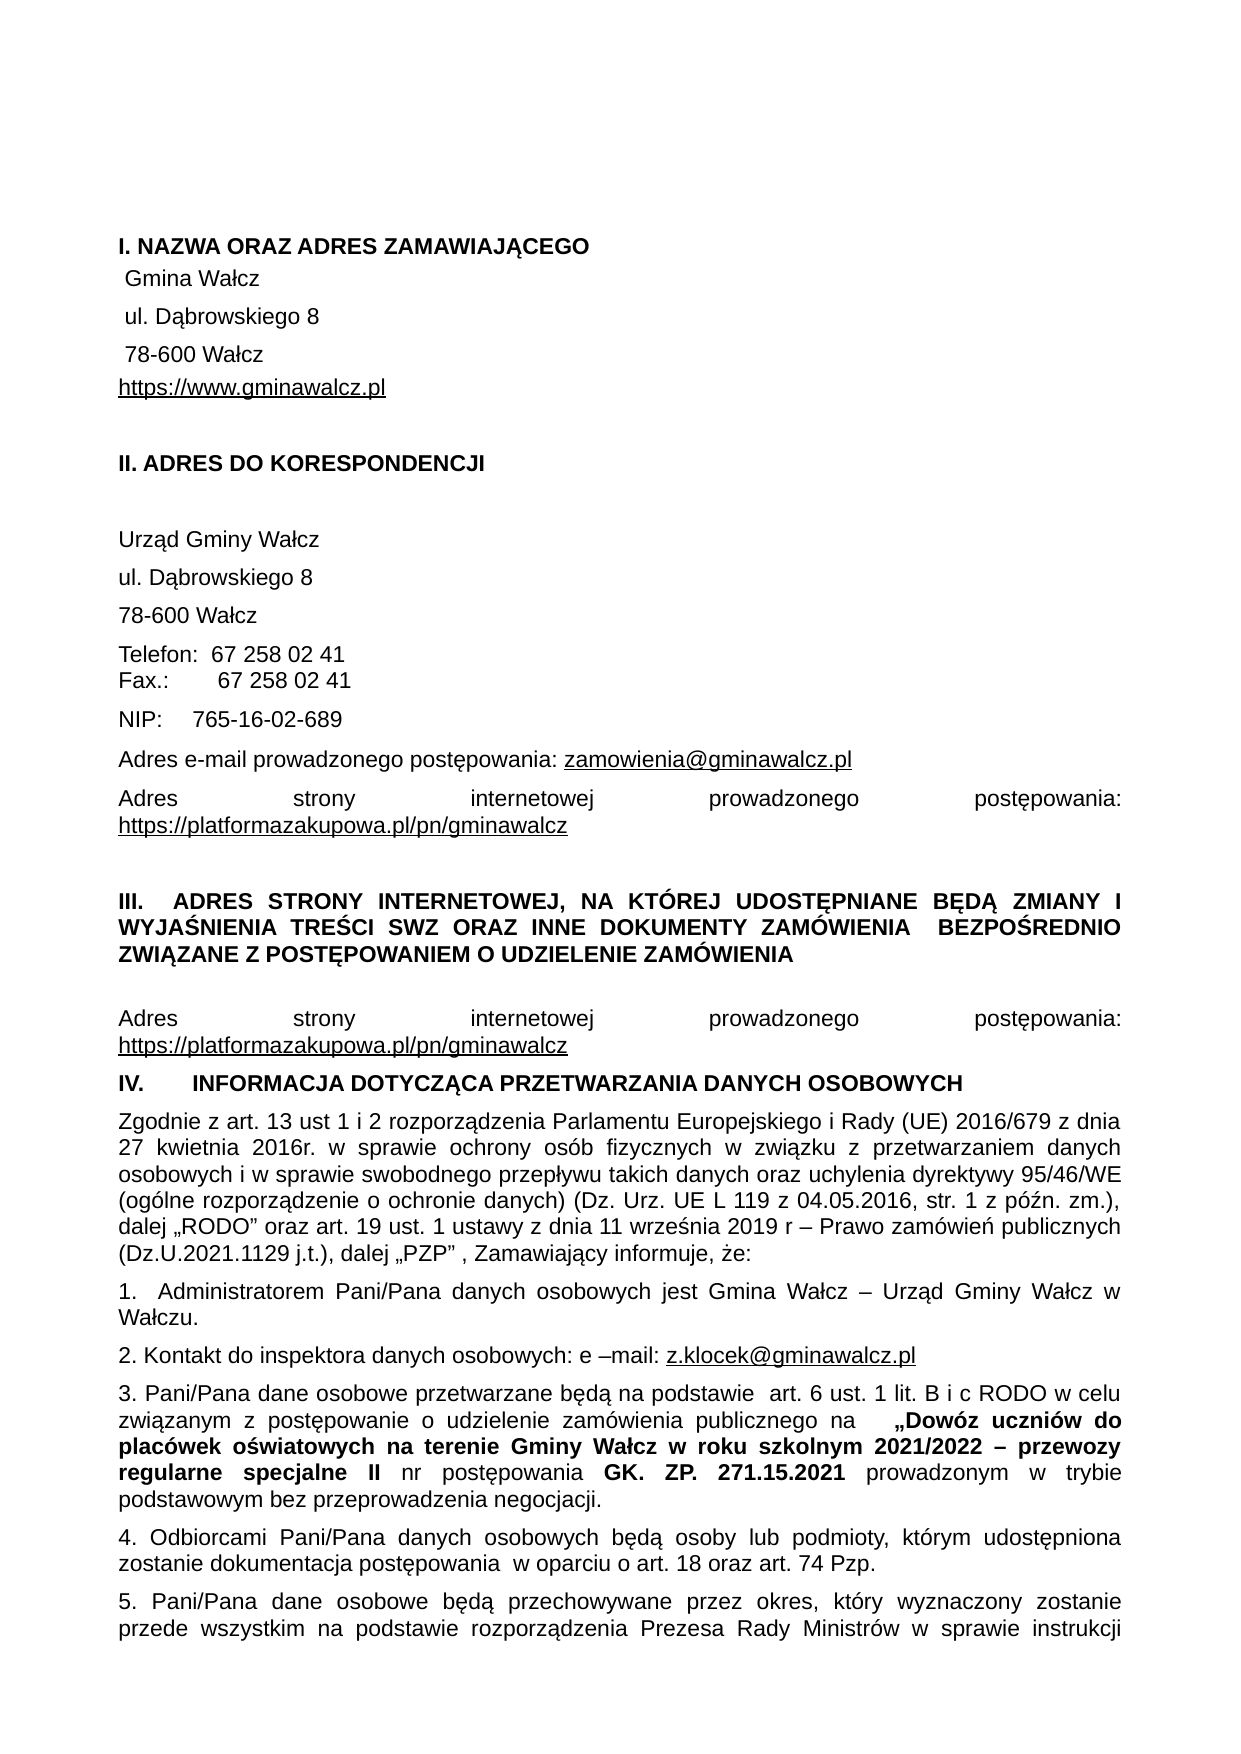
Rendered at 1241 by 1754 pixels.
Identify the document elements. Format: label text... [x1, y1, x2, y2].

text Fax.: 67 258 02 41 [118, 667, 1122, 693]
text 2. Kontakt do inspektora danych osobowych: e –mail: z.klocek@gminawalcz.pl [118, 1342, 1122, 1368]
text 78-600 Wałcz [118, 602, 1122, 629]
text Adres strony internetowej prowadzonego postępowania: https://platformazakupowa.pl/pn/gminawalcz [118, 1005, 1122, 1058]
text I. NAZWA ORAZ ADRES ZAMAWIAJĄCEGO [118, 233, 1122, 259]
text ul. Dąbrowskiego 8 [118, 564, 1122, 591]
text III. ADRES STRONY INTERNETOWEJ, NA KTÓREJ UDOSTĘPNIANE BĘDĄ ZMIANY I WYJAŚNIENIA TREŚCI SWZ ORAZ INNE DOKUMENTY ZAMÓWIENIA BEZPOŚREDNIO ZWIĄZANE Z POSTĘPOWANIEM O UDZIELENIE ZAMÓWIENIA [118, 888, 1122, 967]
text Telefon: 67 258 02 41 [118, 641, 1122, 667]
text 78-600 Wałcz [118, 341, 1122, 368]
text https://www.gminawalcz.pl [118, 374, 1122, 400]
text 4. Odbiorcami Pani/Pana danych osobowych będą osoby lub podmioty, którym udostępniona zostanie dokumentacja postępowania w oparciu o art. 18 oraz art. 74 Pzp. [118, 1524, 1122, 1577]
text Adres strony internetowej prowadzonego postępowania: https://platformazakupowa.pl/pn/gminawalcz [118, 785, 1122, 838]
text NIP: 765-16-02-689 [118, 706, 1122, 733]
text Urząd Gminy Wałcz [118, 526, 1122, 553]
text II. ADRES DO KORESPONDENCJI [118, 450, 1122, 476]
text Gmina Wałcz [118, 265, 1122, 291]
text IV. INFORMACJA DOTYCZĄCA PRZETWARZANIA DANYCH OSOBOWYCH [118, 1070, 1122, 1096]
text 3. Pani/Pana dane osobowe przetwarzane będą na podstawie art. 6 ust. 1 lit. B i c RODO w celu związanym z postępowanie o udzielenie zamówienia publicznego na „Dowóz uczniów do placówek oświatowych na terenie Gminy Wałcz w roku szkolnym 2021/2022 – przewozy regularne specjalne II nr postępowania GK. ZP. 271.15.2021 prowadzonym w trybie podstawowym bez przeprowadzenia negocjacji. [118, 1380, 1122, 1512]
text 1. Administratorem Pani/Pana danych osobowych jest Gmina Wałcz – Urząd Gminy Wałcz w Wałczu. [118, 1278, 1122, 1330]
text Zgodnie z art. 13 ust 1 i 2 rozporządzenia Parlamentu Europejskiego i Rady (UE) 2016/679 z dnia 27 kwietnia 2016r. w sprawie ochrony osób fizycznych w związku z przetwarzaniem danych osobowych i w sprawie swobodnego przepływu takich danych oraz uchylenia dyrektywy 95/46/WE (ogólne rozporządzenie o ochronie danych) (Dz. Urz. UE L 119 z 04.05.2016, str. 1 z późn. zm.), dalej „RODO” oraz art. 19 ust. 1 ustawy z dnia 11 września 2019 r – Prawo zamówień publicznych (Dz.U.2021.1129 j.t.), dalej „PZP” , Zamawiający informuje, że: [118, 1108, 1122, 1266]
text ul. Dąbrowskiego 8 [118, 303, 1122, 329]
text Adres e-mail prowadzonego postępowania: zamowienia@gminawalcz.pl [118, 746, 1122, 772]
text 5. Pani/Pana dane osobowe będą przechowywane przez okres, który wyznaczony zostanie przede wszystkim na podstawie rozporządzenia Prezesa Rady Ministrów w sprawie instrukcji [118, 1588, 1122, 1641]
